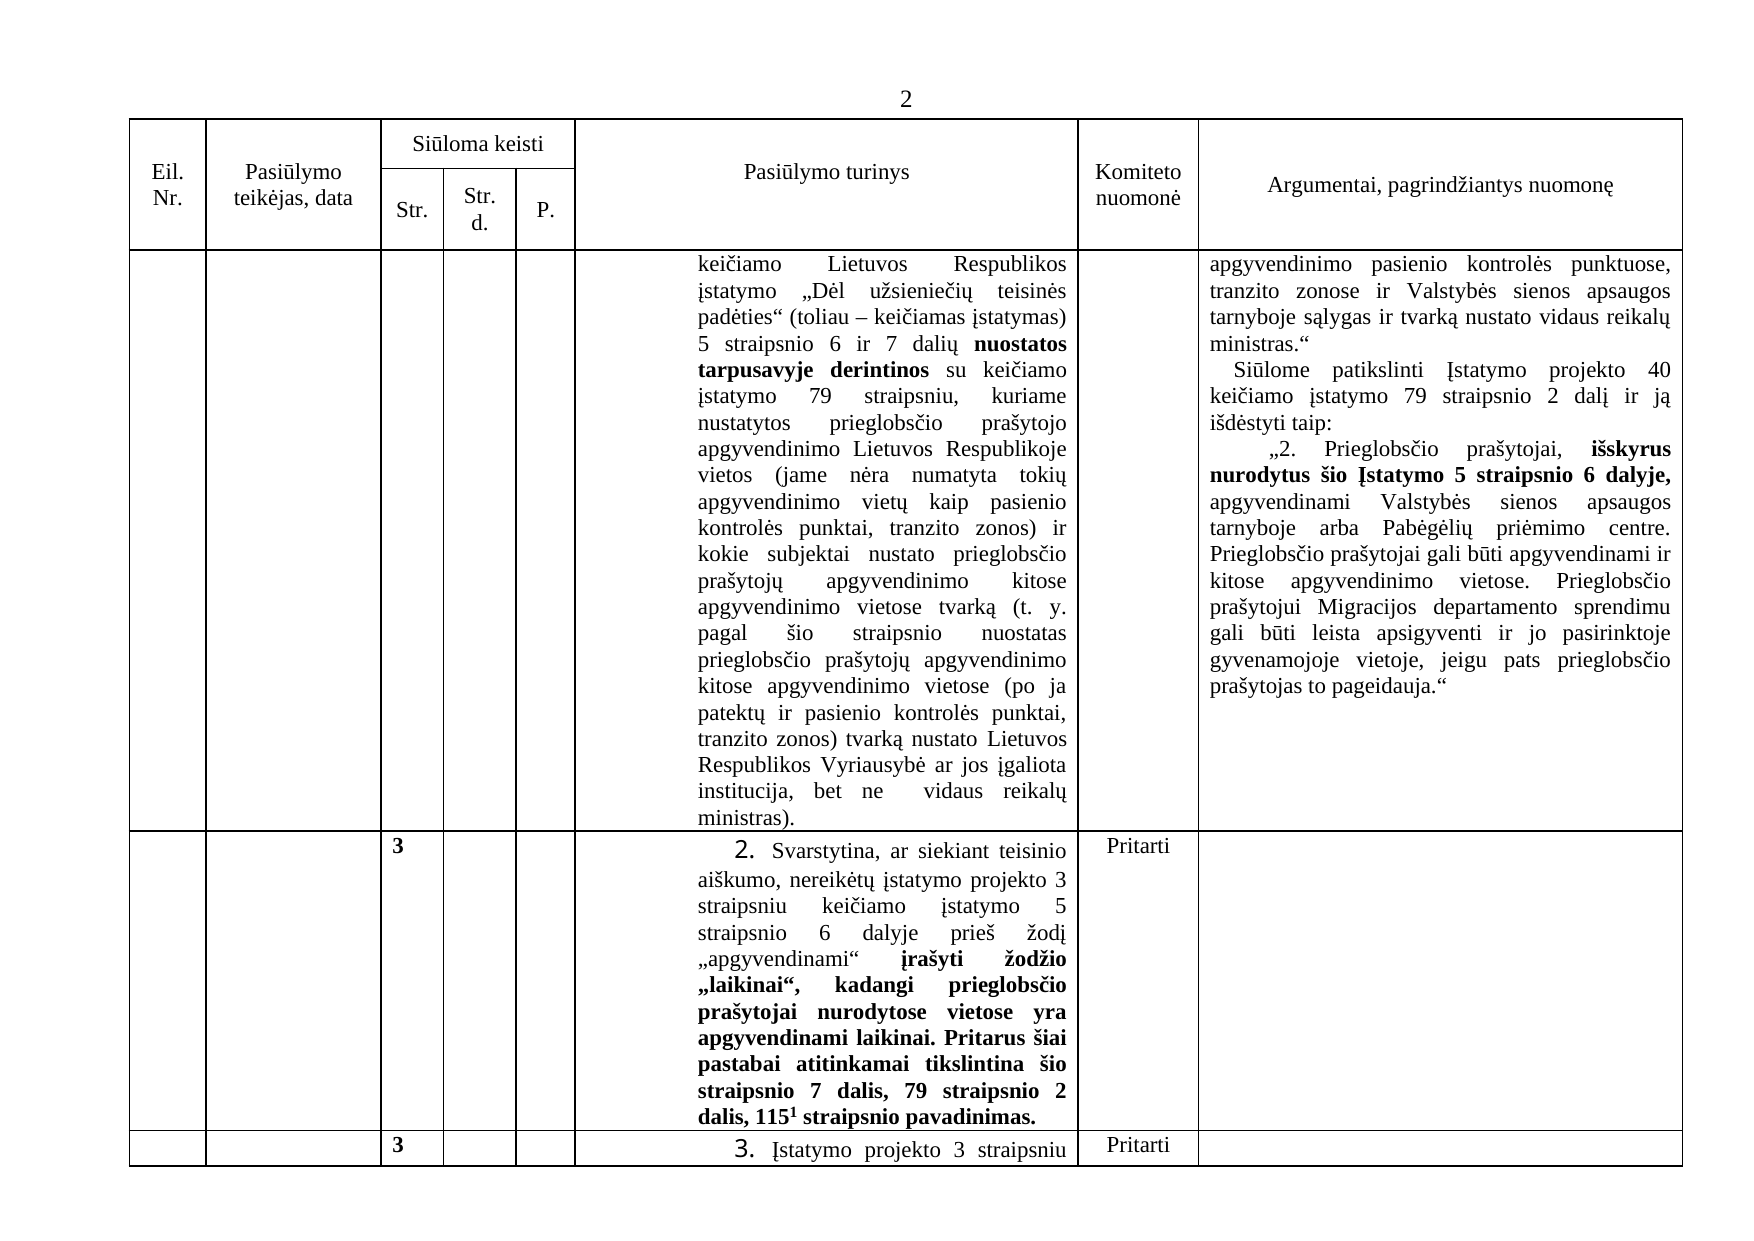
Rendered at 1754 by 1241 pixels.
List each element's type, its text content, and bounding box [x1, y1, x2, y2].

table_cell apgyvendinimo pasienio kontrolės punktuose, tranzito zonose ir Valstybės sienos apsaugos tarnyboje sąlygas ir tvarką nustato vidaus reikalų ministras.“ Siūlome patikslinti Įstatymo projekto 40 keičiamo įstatymo 79 straipsnio 2 dalį ir ją išdėstyti taip: „2. Prieglobsčio prašytojai, išskyrus nurodytus šio Įstatymo 5 straipsnio 6 dalyje, apgyvendinami Valstybės sienos apsaugos tarnyboje arba Pabėgėlių priėmimo centre. Prieglobsčio prašytojai gali būti apgyvendinami ir kitose apgyvendinimo vietose. Prieglobsčio prašytojui Migracijos departamento sprendimu gali būti leista apsigyventi ir jo pasirinktoje gyvenamojoje vietoje, jeigu pats prieglobsčio prašytojas to pageidauja.“ [1199, 251, 1682, 830]
table_cell [444, 1131, 515, 1165]
table_cell [444, 251, 515, 830]
table_cell [517, 1131, 574, 1165]
table_header Argumentai, pagrindžiantys nuomonę [1199, 120, 1682, 249]
table_cell [130, 832, 205, 1129]
table_header Pasiūlymo turinys [576, 120, 1077, 249]
table_header Komiteto nuomonė [1079, 120, 1198, 249]
table_cell [130, 251, 205, 830]
table_cell [1199, 832, 1682, 1129]
table_cell [444, 832, 515, 1129]
table_header Siūloma keisti [382, 120, 574, 167]
table_cell Svarstytina, ar siekiant teisinio aiškumo, nereikėtų įstatymo projekto 3 straipsniu keičiamo įstatymo 5 straipsnio 6 dalyje prieš žodį „apgyvendinami“ įrašyti žodžio „laikinai“, kadangi prieglobsčio prašytojai nurodytose vietose yra apgyvendinami laikinai. Pritarus šiai pastabai atitinkamai tikslintina šio straipsnio 7 dalis, 79 straipsnio 2 dalis, 1151 straipsnio pavadinimas. [576, 832, 1077, 1129]
table_cell Pritarti [1079, 832, 1198, 1129]
table_cell P. [517, 169, 574, 249]
table_cell [1079, 251, 1198, 830]
table_cell Str. [382, 169, 443, 249]
table_cell 3 [382, 832, 443, 1129]
table_cell 3 [382, 1131, 443, 1165]
table_cell [207, 251, 380, 830]
table_cell [1199, 1131, 1682, 1165]
table_cell [207, 832, 380, 1129]
table_cell [207, 1131, 380, 1165]
table_header Eil. Nr. [130, 120, 205, 249]
table_cell [517, 832, 574, 1129]
table_cell Str. d. [444, 169, 515, 249]
table_cell [130, 1131, 205, 1165]
table_cell Įstatymo projekto 3 straipsniu [576, 1131, 1077, 1165]
table_cell keičiamo Lietuvos Respublikos įstatymo „Dėl užsieniečių teisinės padėties“ (toliau – keičiamas įstatymas) 5 straipsnio 6 ir 7 dalių nuostatos tarpusavyje derintinos su keičiamo įstatymo 79 straipsniu, kuriame nustatytos prieglobsčio prašytojo apgyvendinimo Lietuvos Respublikoje vietos (jame nėra numatyta tokių apgyvendinimo vietų kaip pasienio kontrolės punktai, tranzito zonos) ir kokie subjektai nustato prieglobsčio prašytojų apgyvendinimo kitose apgyvendinimo vietose tvarką (t. y. pagal šio straipsnio nuostatas prieglobsčio prašytojų apgyvendinimo kitose apgyvendinimo vietose (po ja patektų ir pasienio kontrolės punktai, tranzito zonos) tvarką nustato Lietuvos Respublikos Vyriausybė ar jos įgaliota institucija, bet ne vidaus reikalų ministras). [576, 251, 1077, 830]
table_cell [382, 251, 443, 830]
table_cell Pritarti [1079, 1131, 1198, 1165]
table_header Pasiūlymo teikėjas, data [207, 120, 380, 249]
table_cell [517, 251, 574, 830]
